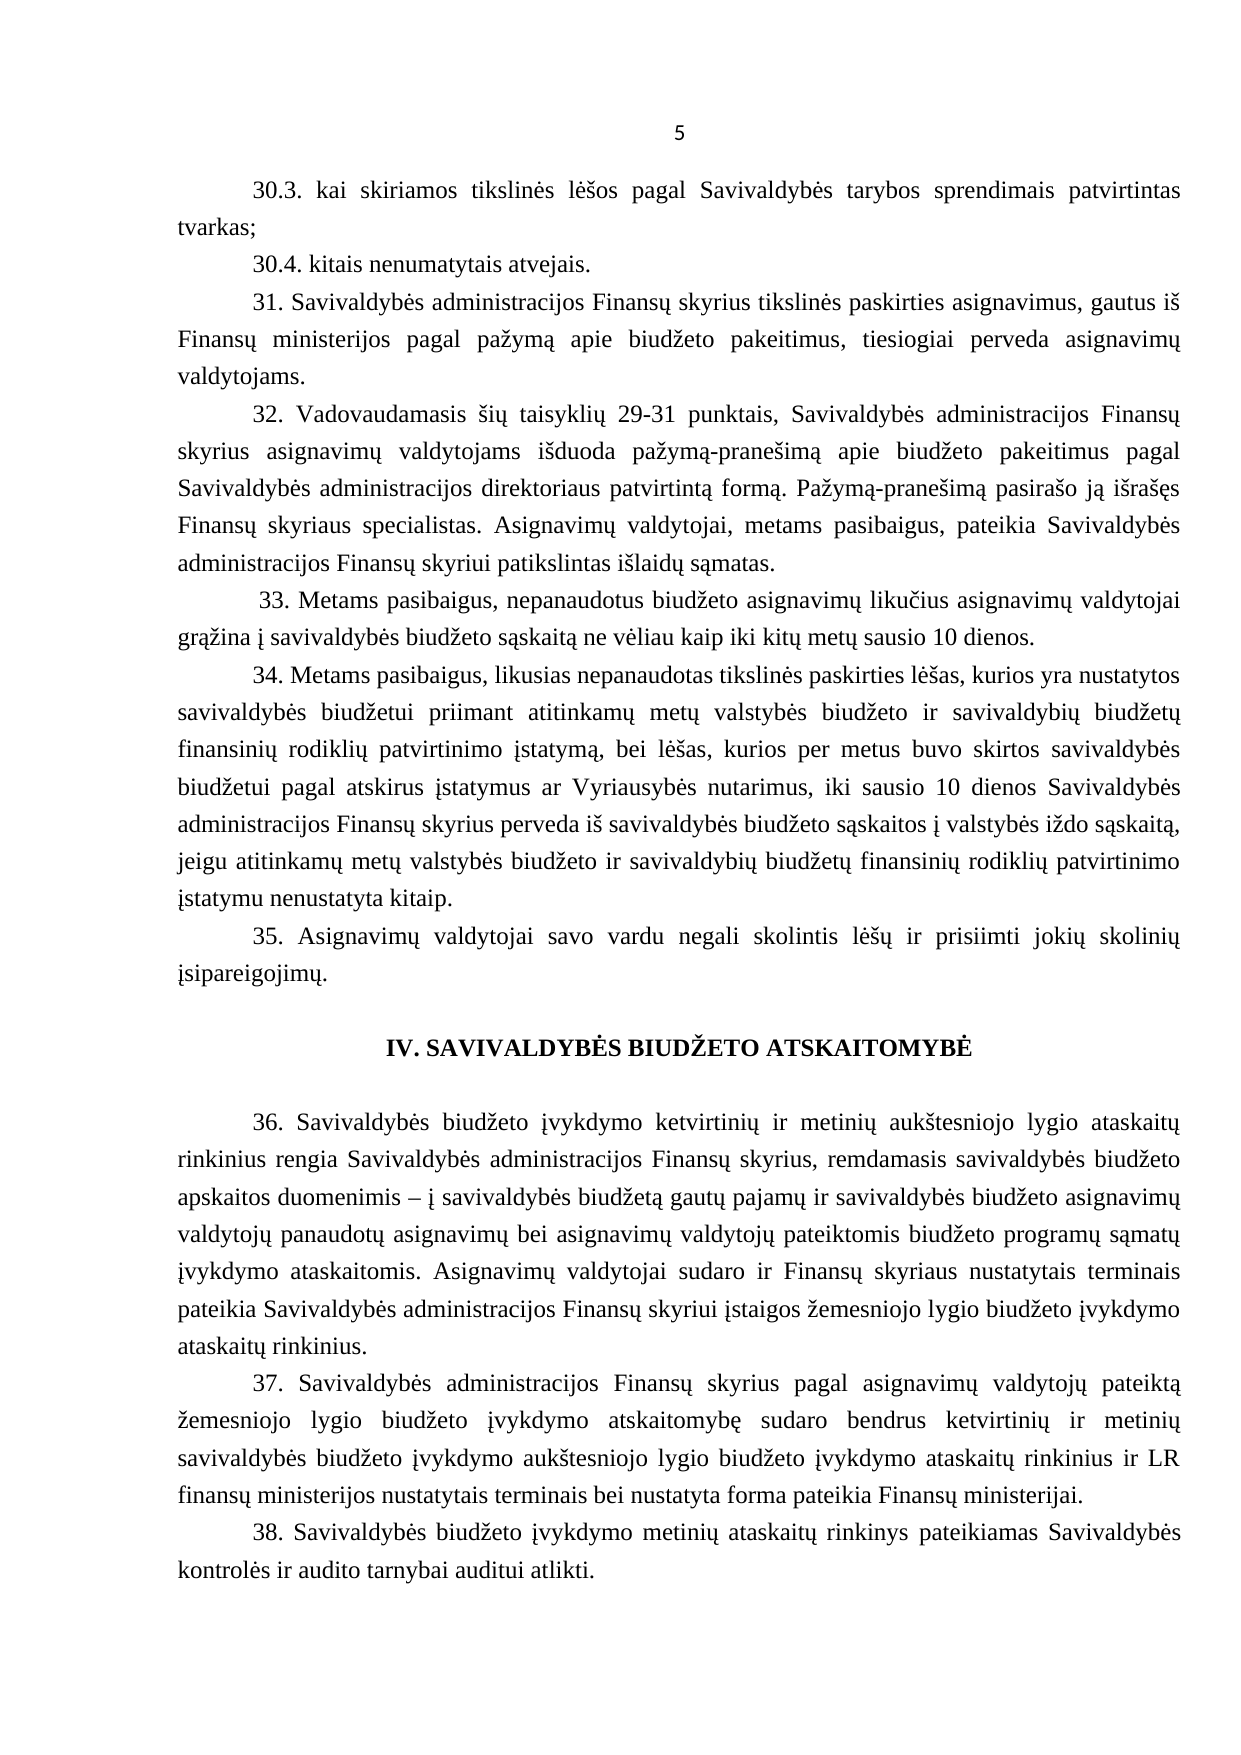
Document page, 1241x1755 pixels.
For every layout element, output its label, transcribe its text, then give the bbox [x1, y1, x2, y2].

text 34. Metams pasibaigus, likusias nepanaudotas tikslinės paskirties lėšas, kurios yra nustatytos savivaldybės biudžetui priimant atitinkamų metų valstybės biudžeto ir savivaldybių biudžetų finansinių rodiklių patvirtinimo įstatymą, bei lėšas, kurios per metus buvo skirtos savivaldybės biudžetui pagal atskirus įstatymus ar Vyriausybės nutarimus, iki sausio 10 dienos Savivaldybės administracijos Finansų skyrius perveda iš savivaldybės biudžeto sąskaitos į valstybės iždo sąskaitą, jeigu atitinkamų metų valstybės biudžeto ir savivaldybių biudžetų finansinių rodiklių patvirtinimo įstatymu nenustatyta kitaip. [177, 660, 1181, 912]
text 36. Savivaldybės biudžeto įvykdymo ketvirtinių ir metinių aukštesniojo lygio ataskaitų rinkinius rengia Savivaldybės administracijos Finansų skyrius, remdamasis savivaldybės biudžeto apskaitos duomenimis – į savivaldybės biudžetą gautų pajamų ir savivaldybės biudžeto asignavimų valdytojų panaudotų asignavimų bei asignavimų valdytojų pateiktomis biudžeto programų sąmatų įvykdymo ataskaitomis. Asignavimų valdytojai sudaro ir Finansų skyriaus nustatytais terminais pateikia Savivaldybės administracijos Finansų skyriui įstaigos žemesniojo lygio biudžeto įvykdymo ataskaitų rinkinius. [177, 1107, 1181, 1360]
text 32. Vadovaudamasis šių taisyklių 29-31 punktais, Savivaldybės administracijos Finansų skyrius asignavimų valdytojams išduoda pažymą-pranešimą apie biudžeto pakeitimus pagal Savivaldybės administracijos direktoriaus patvirtintą formą. Pažymą-pranešimą pasirašo ją išrašęs Finansų skyriaus specialistas. Asignavimų valdytojai, metams pasibaigus, pateikia Savivaldybės administracijos Finansų skyriui patikslintas išlaidų sąmatas. [177, 399, 1181, 577]
text 35. Asignavimų valdytojai savo vardu negali skolintis lėšų ir prisiimti jokių skolinių įsipareigojimų. [177, 921, 1181, 987]
text 37. Savivaldybės administracijos Finansų skyrius pagal asignavimų valdytojų pateiktą žemesniojo lygio biudžeto įvykdymo atskaitomybę sudaro bendrus ketvirtinių ir metinių savivaldybės biudžeto įvykdymo aukštesniojo lygio biudžeto įvykdymo ataskaitų rinkinius ir LR finansų ministerijos nustatytais terminais bei nustatyta forma pateikia Finansų ministerijai. [177, 1368, 1181, 1509]
text 30.4. kitais nenumatytais atvejais. [177, 249, 1181, 278]
text 31. Savivaldybės administracijos Finansų skyrius tikslinės paskirties asignavimus, gautus iš Finansų ministerijos pagal pažymą apie biudžeto pakeitimus, tiesiogiai perveda asignavimų valdytojams. [177, 287, 1181, 390]
text 33. Metams pasibaigus, nepanaudotus biudžeto asignavimų likučius asignavimų valdytojai grąžina į savivaldybės biudžeto sąskaitą ne vėliau kaip iki kitų metų sausio 10 dienos. [177, 585, 1181, 651]
text 38. Savivaldybės biudžeto įvykdymo metinių ataskaitų rinkinys pateikiamas Savivaldybės kontrolės ir audito tarnybai auditui atlikti. [177, 1517, 1181, 1583]
text IV. Savivaldybės biudžeto atskaitomybė [177, 1033, 1181, 1061]
text 30.3. kai skiriamos tikslinės lėšos pagal Savivaldybės tarybos sprendimais patvirtintas tvarkas; [177, 175, 1181, 241]
